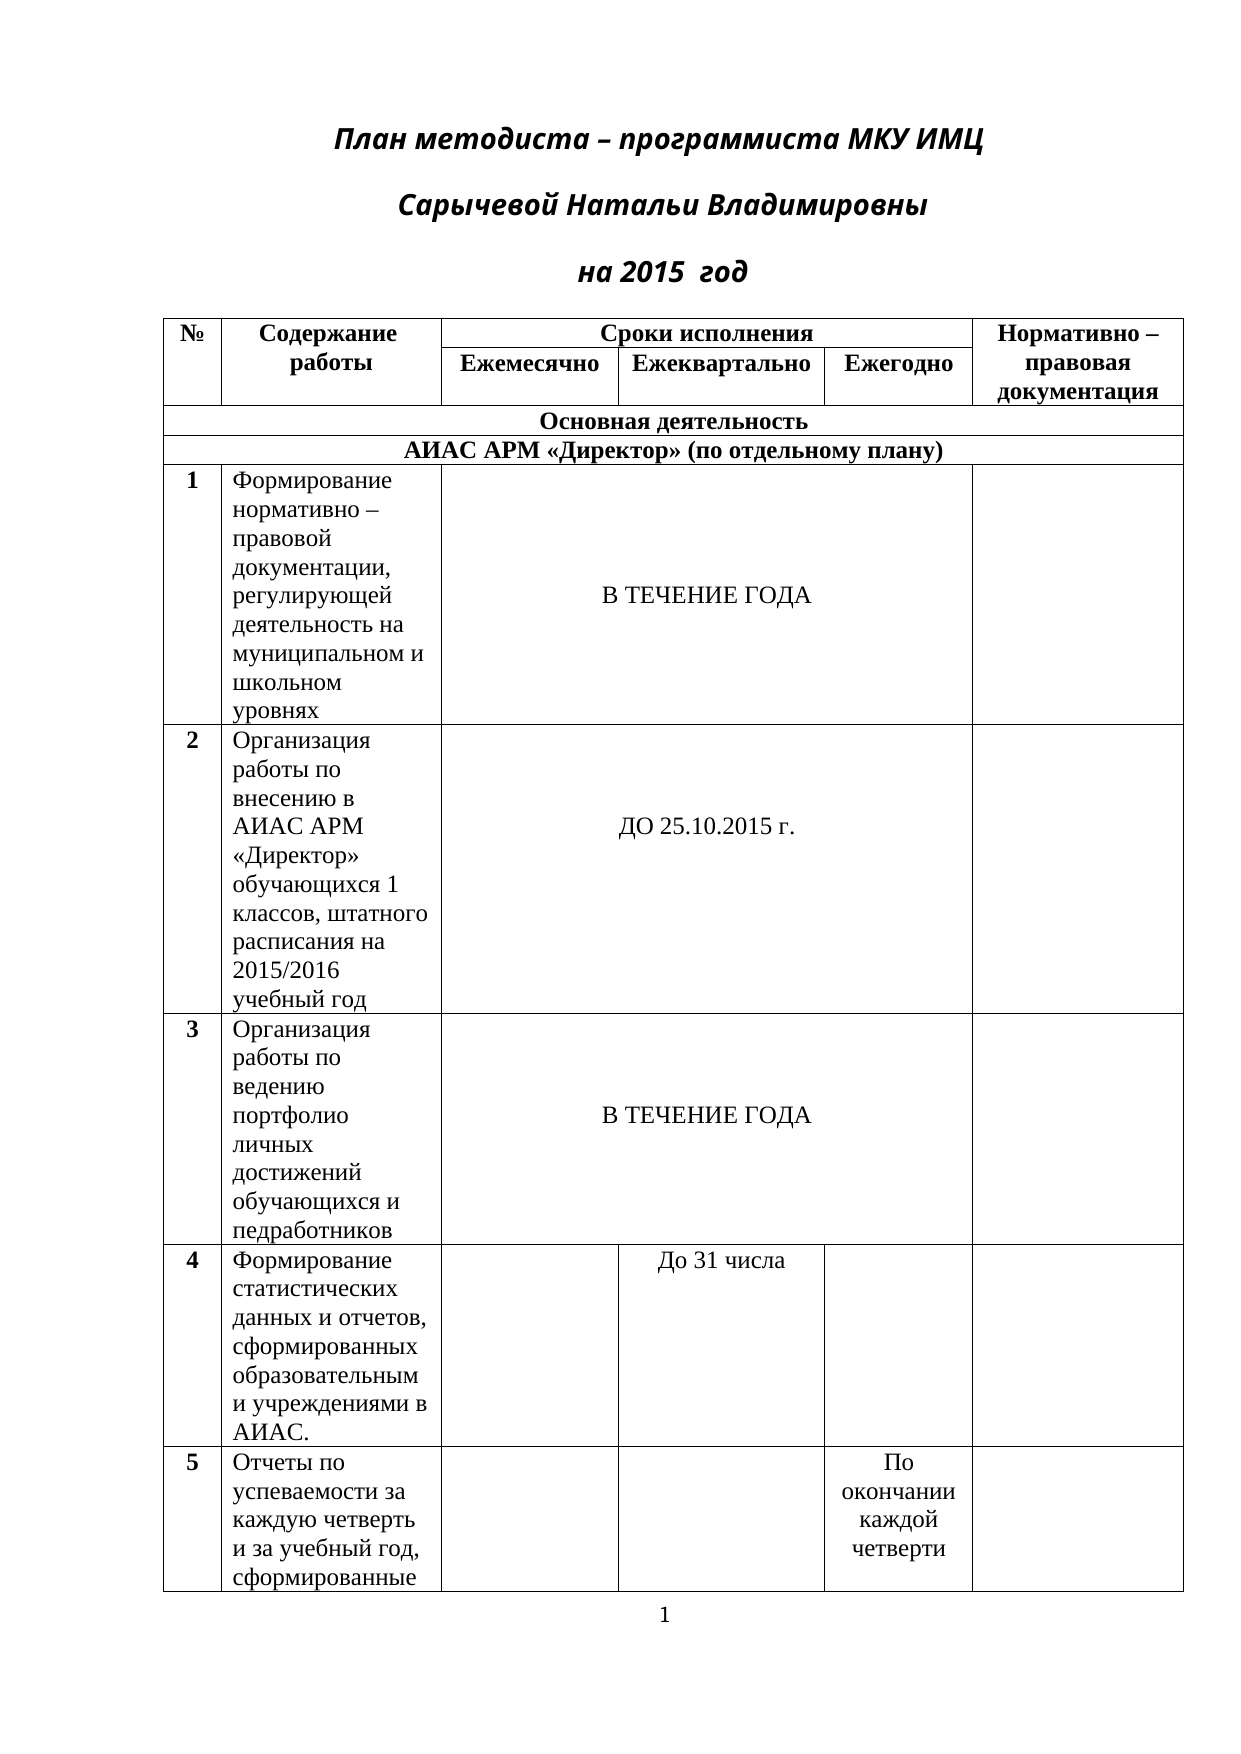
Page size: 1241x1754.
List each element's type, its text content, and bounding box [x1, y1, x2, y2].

table_cell [973, 725, 1183, 1013]
table_cell [973, 465, 1183, 724]
text План методиста – программиста МКУ ИМЦ [177, 118, 1152, 158]
table_cell Отчеты по успеваемости за каждую четверть и за учебный год, сформированные [222, 1447, 441, 1591]
table_header № [164, 319, 221, 405]
table_cell [619, 1447, 824, 1591]
table_cell Формирование статистических данных и отчетов, сформированных образовательными учреждениями в АИАС. [222, 1245, 441, 1446]
text на 2015 год [177, 251, 1152, 291]
table_cell 5 [164, 1447, 221, 1591]
table_cell АИАС АРМ «Директор» (по отдельному плану) [164, 436, 1183, 464]
table_cell [825, 1245, 972, 1446]
table_cell 4 [164, 1245, 221, 1446]
table_cell Ежемесячно [442, 348, 618, 405]
table_header Содержание работы [222, 319, 441, 405]
table_cell Формирование нормативно – правовой документации, регулирующей деятельность на муниципальном и школьном уровнях [222, 465, 441, 724]
table_cell 3 [164, 1014, 221, 1244]
text Сарычевой Натальи Владимировны [177, 184, 1152, 224]
table_cell [973, 1447, 1183, 1591]
table_cell Ежегодно [825, 348, 972, 405]
table_cell В ТЕЧЕНИЕ ГОДА [442, 1014, 972, 1244]
table_cell [442, 1447, 618, 1591]
table_cell До 31 числа [619, 1245, 824, 1446]
table_cell 2 [164, 725, 221, 1013]
table_cell ДО 25.10.2015 г. [442, 725, 972, 1013]
table_cell Организация работы по внесению в АИАС АРМ «Директор» обучающихся 1 классов, штатного расписания на 2015/2016 учебный год [222, 725, 441, 1013]
table_cell Основная деятельность [164, 406, 1183, 434]
table_cell В ТЕЧЕНИЕ ГОДА [442, 465, 972, 724]
table_cell По окончании каждой четверти [825, 1447, 972, 1591]
table_cell [973, 1014, 1183, 1244]
table_header Нормативно – правовая документация [973, 319, 1183, 405]
table_header Сроки исполнения [442, 319, 972, 347]
table_cell [442, 1245, 618, 1446]
table_cell Ежеквартально [619, 348, 824, 405]
table_cell [973, 1245, 1183, 1446]
table_cell 1 [164, 465, 221, 724]
table_cell Организация работы по ведению портфолио личных достижений обучающихся и педработников [222, 1014, 441, 1244]
